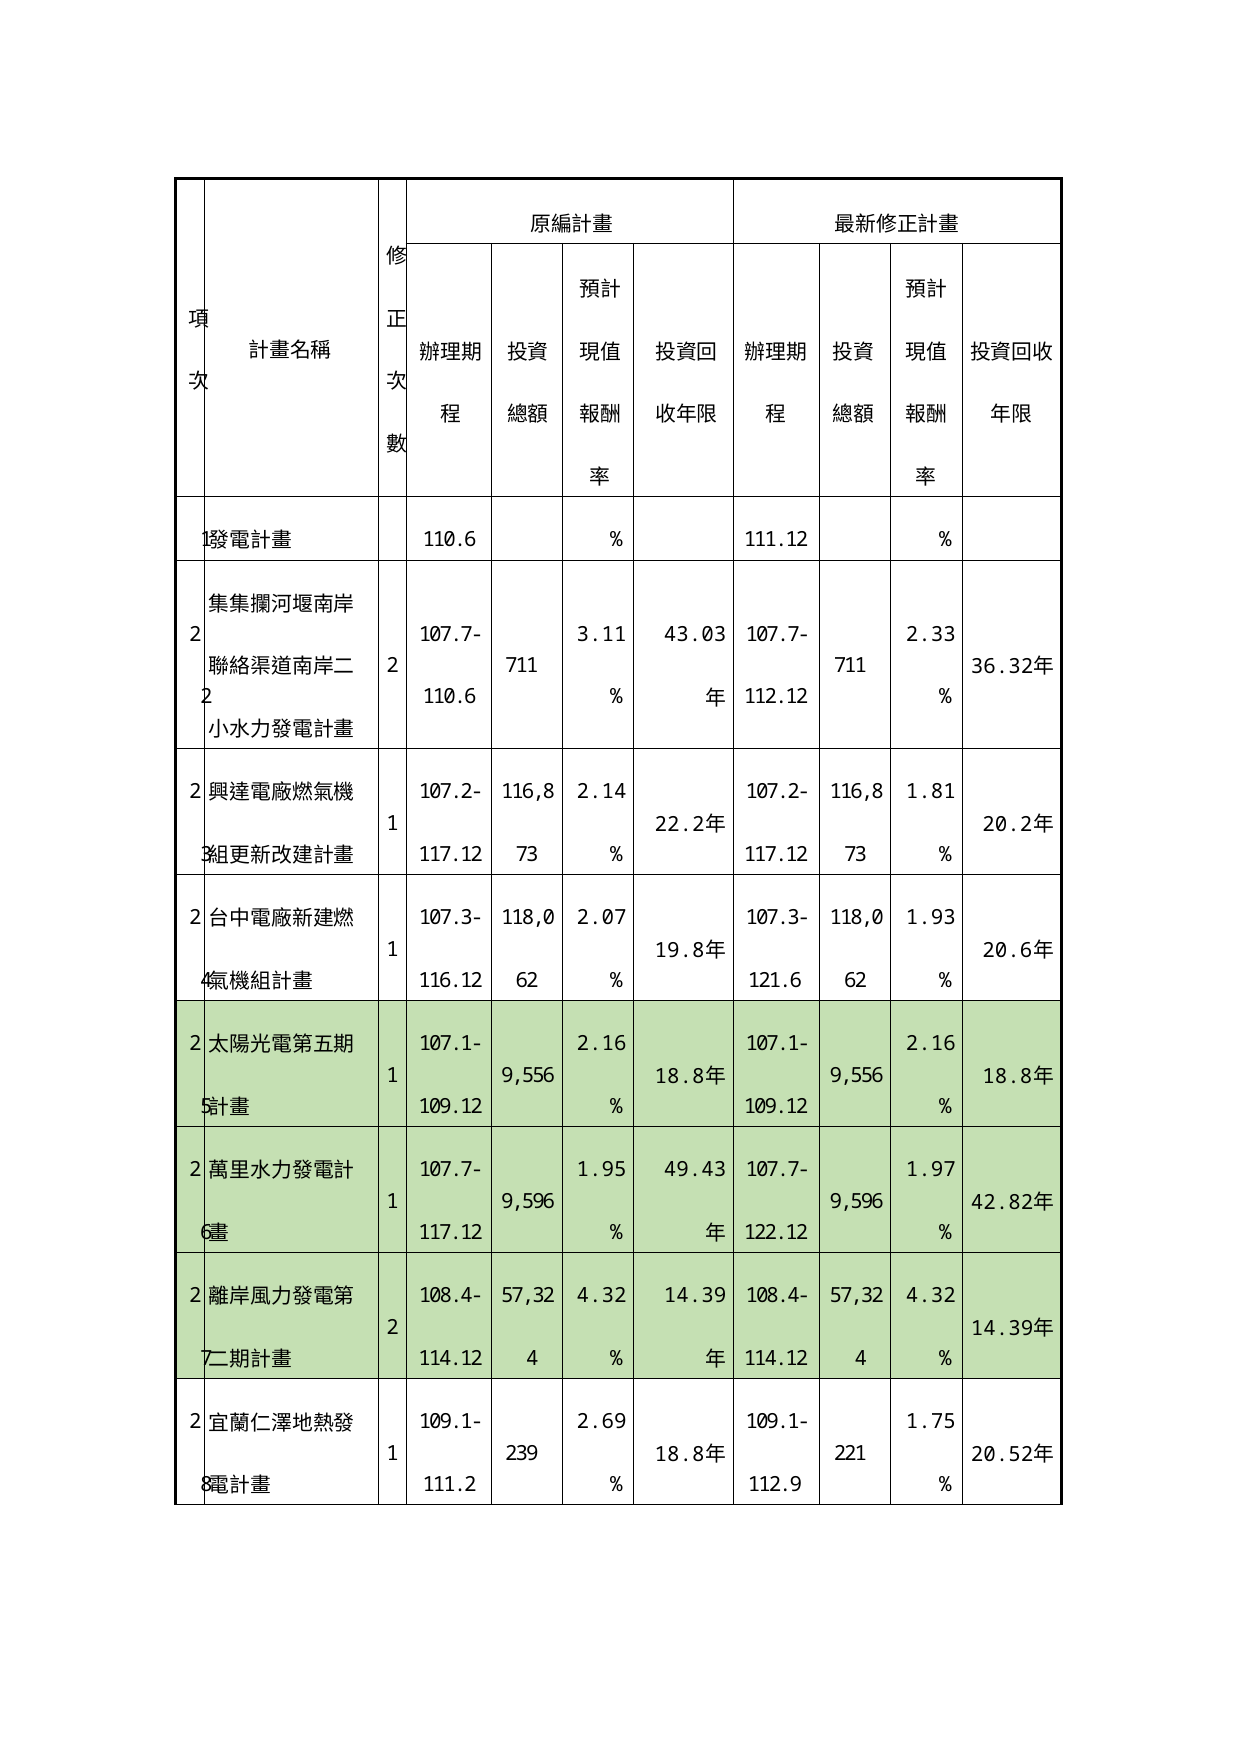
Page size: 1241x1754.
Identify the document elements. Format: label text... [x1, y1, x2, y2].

table_cell 集集攔河堰南岸聯絡渠道南岸二小水力發電計畫 [205, 561, 378, 748]
table_cell 107.7-112.12 [734, 561, 819, 748]
table_cell 108.4-114.12 [407, 1253, 491, 1378]
table_cell 2.69% [563, 1379, 633, 1504]
table_cell 1 [379, 875, 406, 1000]
table_cell 107.1-109.12 [734, 1001, 819, 1126]
table_cell 1.97% [891, 1127, 962, 1252]
table_cell 2.33% [891, 561, 962, 748]
table_cell 107.7-117.12 [407, 1127, 491, 1252]
table_cell 投資總額 [492, 244, 562, 496]
table_cell 711 [492, 561, 562, 748]
table_cell 111.12 [734, 497, 819, 559]
table_cell [379, 497, 406, 559]
table_cell 25 [177, 1001, 204, 1126]
table_cell [820, 497, 890, 559]
table_cell 20.6年 [963, 875, 1060, 1000]
table_cell 711 [820, 561, 890, 748]
table_cell 107.1-109.12 [407, 1001, 491, 1126]
table_cell 22 [177, 561, 204, 748]
table_cell 1.95% [563, 1127, 633, 1252]
table_cell 109.1-111.2 [407, 1379, 491, 1504]
table_cell 23 [177, 749, 204, 874]
table_header 計畫名稱 [205, 180, 378, 496]
table_cell 1 [379, 1001, 406, 1126]
table_cell 9,596 [820, 1127, 890, 1252]
table_cell 預計現值報酬率 [563, 244, 633, 496]
table_cell 辦理期程 [407, 244, 491, 496]
table_cell 9,556 [492, 1001, 562, 1126]
table_cell 1 [379, 1379, 406, 1504]
table_cell 26 [177, 1127, 204, 1252]
table_cell 湖山水庫小水力發電計畫 [205, 497, 378, 559]
table_cell 18.8年 [634, 1001, 733, 1126]
table_cell 2.07% [563, 875, 633, 1000]
table_cell 18.8年 [963, 1001, 1060, 1126]
table_cell 太陽光電第五期計畫 [205, 1001, 378, 1126]
table_cell 107.3-121.6 [734, 875, 819, 1000]
table_cell % [563, 497, 633, 559]
table_header 項次 [177, 180, 204, 496]
table_cell 預計現值報酬率 [891, 244, 962, 496]
table_header 修正次數 [379, 180, 406, 496]
table_cell [492, 497, 562, 559]
table_cell 4.32% [891, 1253, 962, 1378]
table_cell [963, 497, 1060, 559]
table_cell 投資回收年限 [634, 244, 733, 496]
table_header 最新修正計畫 [734, 180, 1060, 243]
table_cell 118,062 [820, 875, 890, 1000]
table_cell 118,062 [492, 875, 562, 1000]
table_cell 20.2年 [963, 749, 1060, 874]
table_cell 21 [177, 497, 204, 559]
table_cell 1.75% [891, 1379, 962, 1504]
table_cell 27 [177, 1253, 204, 1378]
table_cell 57,324 [820, 1253, 890, 1378]
table_cell 1.81% [891, 749, 962, 874]
table_cell 離岸風力發電第二期計畫 [205, 1253, 378, 1378]
table_cell 36.32年 [963, 561, 1060, 748]
table_cell 107.7-110.6 [407, 561, 491, 748]
table_cell 107.7-122.12 [734, 1127, 819, 1252]
table_cell 14.39年 [634, 1253, 733, 1378]
table_cell 1 [379, 1127, 406, 1252]
table_cell 9,596 [492, 1127, 562, 1252]
table_cell 43.03年 [634, 561, 733, 748]
table_cell 1 [379, 749, 406, 874]
table_cell 4.32% [563, 1253, 633, 1378]
table_cell 116,873 [492, 749, 562, 874]
table_cell 49.43年 [634, 1127, 733, 1252]
table_cell 57,324 [492, 1253, 562, 1378]
table_cell 萬里水力發電計畫 [205, 1127, 378, 1252]
table_cell 42.82年 [963, 1127, 1060, 1252]
table_cell 107.2-117.12 [407, 749, 491, 874]
table_cell 2.16% [563, 1001, 633, 1126]
table_cell 2 [379, 561, 406, 748]
table_cell 110.6 [407, 497, 491, 559]
table_cell 投資總額 [820, 244, 890, 496]
table_cell 24 [177, 875, 204, 1000]
table_cell 107.2-117.12 [734, 749, 819, 874]
table_cell 19.8年 [634, 875, 733, 1000]
table_cell 3.11% [563, 561, 633, 748]
table_cell 107.3-116.12 [407, 875, 491, 1000]
table_cell 239 [492, 1379, 562, 1504]
table_cell 1.93% [891, 875, 962, 1000]
table_cell 9,556 [820, 1001, 890, 1126]
table_cell 28 [177, 1379, 204, 1504]
table_cell 投資回收年限 [963, 244, 1060, 496]
table_cell 興達電廠燃氣機組更新改建計畫 [205, 749, 378, 874]
table_cell 2 [379, 1253, 406, 1378]
table_cell 221 [820, 1379, 890, 1504]
table_cell 20.52年 [963, 1379, 1060, 1504]
table_cell 14.39年 [963, 1253, 1060, 1378]
table_cell 22.2年 [634, 749, 733, 874]
table_cell 18.8年 [634, 1379, 733, 1504]
table_cell 台中電廠新建燃氣機組計畫 [205, 875, 378, 1000]
table_header 原編計畫 [407, 180, 733, 243]
table_cell 2.16% [891, 1001, 962, 1126]
table_cell % [891, 497, 962, 559]
table_cell 辦理期程 [734, 244, 819, 496]
table_cell 宜蘭仁澤地熱發電計畫 [205, 1379, 378, 1504]
table_cell 2.14% [563, 749, 633, 874]
table_cell [634, 497, 733, 559]
table_cell 108.4-114.12 [734, 1253, 819, 1378]
table_cell 109.1-112.9 [734, 1379, 819, 1504]
table_cell 116,873 [820, 749, 890, 874]
